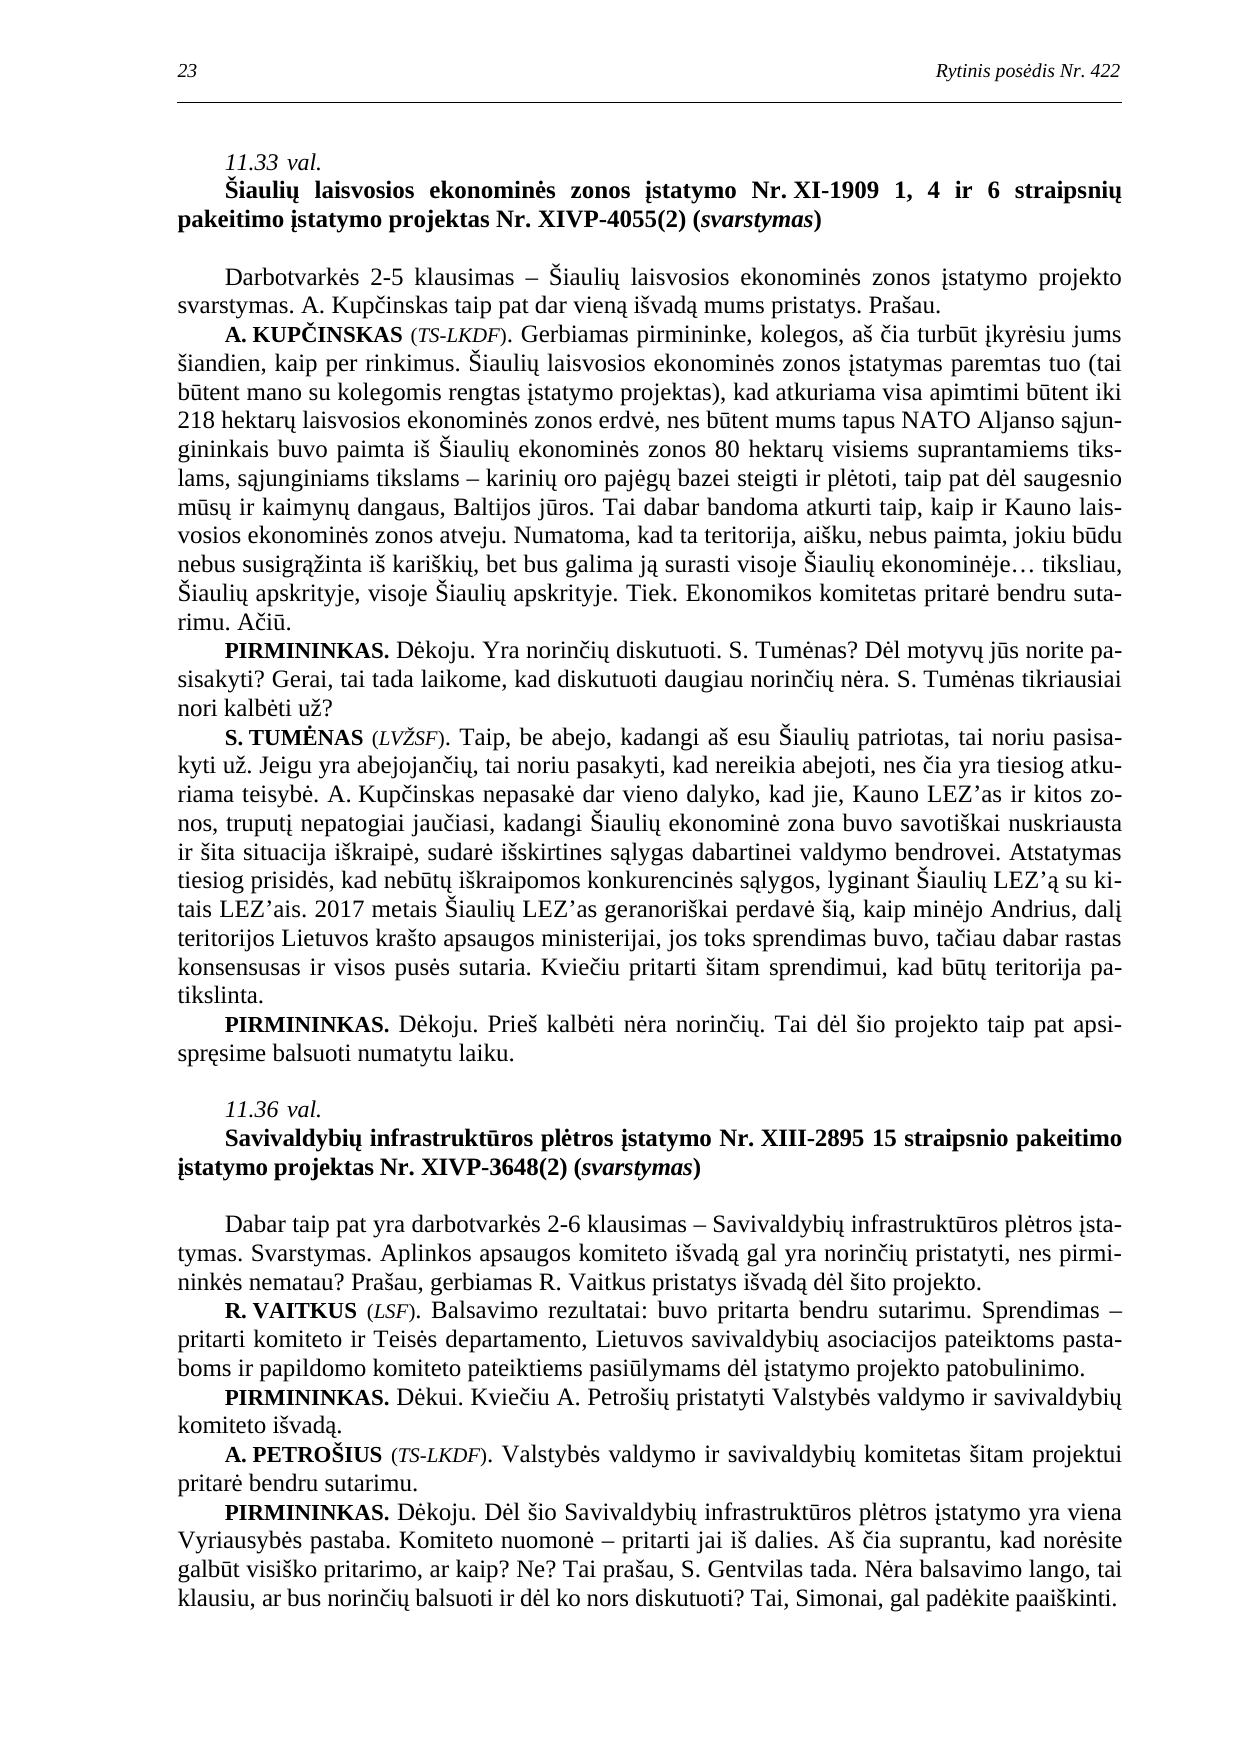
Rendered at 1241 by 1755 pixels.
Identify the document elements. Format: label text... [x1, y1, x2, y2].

text S. TUMĖNAS (LVŽSF). Taip, be abe­jo, ka­dan­gi aš esu Šiau­lių pat­rio­tas, tai no­riu pa­si­sa­ky­ti už. Jei­gu yra abe­jo­jan­čių, tai no­riu pa­sa­ky­ti, kad ne­rei­kia abe­jo­ti, nes čia yra tie­siog at­ku­ria­ma tei­sy­bė. A. Kup­čins­kas ne­pa­sa­kė dar vie­no da­ly­ko, kad jie, Kau­no LEZ’as ir ki­tos zo­nos, tru­pu­tį ne­pa­to­giai jau­čia­si, ka­dan­gi Šiau­lių eko­no­mi­nė zo­na bu­vo sa­vo­tiš­kai nu­skriaus­ta ir ši­ta si­tu­a­ci­ja iš­krai­pė, su­da­rė iš­skir­ti­nes są­ly­gas da­bar­ti­nei val­dy­mo ben­dro­vei. At­sta­ty­mas tie­siog pri­si­dės, kad ne­bū­tų iš­krai­po­mos kon­ku­ren­ci­nės są­ly­gos, ly­gi­nant Šiau­lių LEZʼą su ki­tais LEZʼais. 2017 me­tais Šiau­lių LEZʼas ge­ra­no­riš­kai per­da­vė šią, kaip mi­nė­jo An­drius, da­lį te­ri­to­ri­jos Lie­tu­vos kraš­to ap­sau­gos mi­nis­te­ri­jai, jos toks spren­di­mas bu­vo, ta­čiau da­bar ras­tas kon­sen­su­sas ir vi­sos pu­sės su­ta­ria. Kvie­čiu pri­tar­ti ši­tam spren­di­mui, kad bū­tų te­ri­to­ri­ja pa­tiks­lin­ta. [177, 722, 1122, 1009]
text 11.36 val. [224, 1095, 1122, 1123]
text A. PETROŠIUS (TS-LKDF). Vals­ty­bės val­dy­mo ir sa­vi­val­dy­bių ko­mi­te­tas ši­tam pro­jek­tui pri­ta­rė ben­dru su­ta­ri­mu. [177, 1439, 1122, 1497]
text PIRMININKAS. Dė­ko­ju. Yra no­rin­čių dis­ku­tuo­ti. S. Tu­mė­nas? Dėl mo­ty­vų jūs no­ri­te pa­si­sa­ky­ti? Ge­rai, tai ta­da lai­ko­me, kad dis­ku­tuo­ti dau­giau no­rin­čių nė­ra. S. Tu­mė­nas tik­riau­siai no­ri kal­bė­ti už? [177, 635, 1122, 722]
text A. KUPČINSKAS (TS-LKDF). Ger­bia­mas pir­mi­nin­ke, ko­le­gos, aš čia tur­būt įky­rė­siu jums šian­dien, kaip per rin­ki­mus. Šiau­lių lais­vo­sios eko­no­mi­nės zo­nos įsta­ty­mas pa­rem­tas tuo (tai bū­tent ma­no su ko­le­go­mis reng­tas įsta­ty­mo pro­jek­tas), kad at­ku­ria­ma vi­sa ap­im­ti­mi bū­tent iki 218 hek­ta­rų lais­vo­sios eko­no­mi­nės zo­nos erd­vė, nes bū­tent mums ta­pus NATO Al­jan­so są­jun­gi­nin­kais bu­vo pa­im­ta iš Šiau­lių eko­no­mi­nės zo­nos 80 hekta­rų vi­siems su­pran­ta­miems tiks­lams, są­jun­gi­niams tiks­lams – ka­ri­nių oro pa­jė­gų ba­zei steig­ti ir plė­to­ti, taip pat dėl sau­ges­nio mū­sų ir kai­my­nų dan­gaus, Bal­ti­jos jū­ros. Tai da­bar ban­do­ma at­kur­ti taip, kaip ir Kau­no lais­vo­sios eko­no­mi­nės zo­nos at­ve­ju. Nu­ma­to­ma, kad ta te­ri­to­ri­ja, aiš­ku, ne­bus pa­im­ta, jo­kiu bū­du ne­bus su­si­grą­žin­ta iš ka­riš­kių, bet bus ga­li­ma ją su­ras­ti vi­so­je Šiau­lių eko­no­mi­nė­je… tiks­liau, Šiau­lių ap­skri­ty­je, vi­so­je Šiau­lių ap­skri­ty­je. Tiek. Eko­no­mi­kos ko­mi­te­tas pri­ta­rė ben­dru su­ta­ri­mu. Ačiū. [177, 319, 1122, 635]
text Dar­bo­tvarkės 2-5 klau­si­mas – Šiau­lių lais­vo­sios eko­no­mi­nės zo­nos įsta­ty­mo pro­jek­to svars­ty­mas. A. Kup­čins­kas taip pat dar vie­ną iš­va­dą mums pri­sta­tys. Pra­šau. [177, 262, 1122, 319]
text Da­bar taip pat yra dar­bo­tvarkės 2-6 klau­si­mas – Sa­vi­val­dy­bių in­fra­struk­tū­ros plėt­ros įsta­ty­mas. Svars­ty­mas. Ap­lin­kos ap­sau­gos ko­mi­te­to iš­va­dą gal yra no­rin­čių pri­sta­ty­ti, nes pir­mi­nin­kės ne­ma­tau? Pra­šau, ger­bia­mas R. Vait­kus pri­sta­tys iš­va­dą dėl ši­to pro­jek­to. [177, 1209, 1122, 1295]
text PIRMININKAS. Dė­ko­ju. Prieš kal­bė­ti nė­ra no­rin­čių. Tai dėl šio pro­jek­to taip pat ap­si­sprę­si­me bal­suo­ti nu­ma­ty­tu lai­ku. [177, 1009, 1122, 1067]
text Sa­vi­val­dy­bių in­fra­struk­tū­ros plėt­ros įsta­ty­mo Nr. XIII-2895 15 straips­nio pa­kei­ti­mo įsta­ty­mo pro­jek­tas Nr. XIVP-3648(2) (svars­ty­mas) [177, 1123, 1122, 1180]
text Šiau­lių lais­vo­sios eko­no­mi­nės zo­nos įsta­ty­mo Nr. XI-1909 1, 4 ir 6 straips­nių pakeiti­mo įsta­ty­mo pro­jek­tas Nr. XIVP-4055(2) (svars­ty­mas) [177, 175, 1122, 233]
text PIRMININKAS. Dė­kui. Kvie­čiu A. Pet­ro­šių pri­sta­ty­ti Vals­ty­bės val­dy­mo ir sa­vi­val­dy­bių ko­mi­te­to iš­va­dą. [177, 1382, 1122, 1439]
text R. VAITKUS (LSF). Bal­sa­vi­mo re­zul­ta­tai: bu­vo pri­tar­ta ben­dru su­ta­ri­mu. Spren­di­mas – pri­tar­ti ko­mi­te­to ir Tei­sės de­par­ta­men­to, Lie­tu­vos sa­vi­val­dy­bių aso­cia­ci­jos pa­teik­toms pa­sta­boms ir pa­pil­do­mo ko­mi­te­to pa­teik­tiems pa­siū­ly­mams dėl įsta­ty­mo pro­jek­to pa­to­bu­li­ni­mo. [177, 1295, 1122, 1382]
text PIRMININKAS. Dė­ko­ju. Dėl šio Sa­vi­val­dy­bių in­fra­struk­tū­ros plėt­ros įsta­ty­mo yra vie­na Vy­riau­sy­bės pa­sta­ba. Ko­mi­te­to nuo­mo­nė – pri­tar­ti jai iš da­lies. Aš čia su­pran­tu, kad no­rė­si­te gal­būt vi­siš­ko pri­ta­ri­mo, ar kaip? Ne? Tai pra­šau, S. Gent­vi­las ta­da. Nė­ra bal­sa­vi­mo lan­go, tai klau­siu, ar bus no­rin­čių bal­suo­ti ir dėl ko nors dis­ku­tuo­ti? Tai, Si­mo­nai, gal pa­dė­ki­te pa­aiš­kin­ti. [177, 1497, 1122, 1612]
text 11.33 val. [224, 148, 1122, 175]
